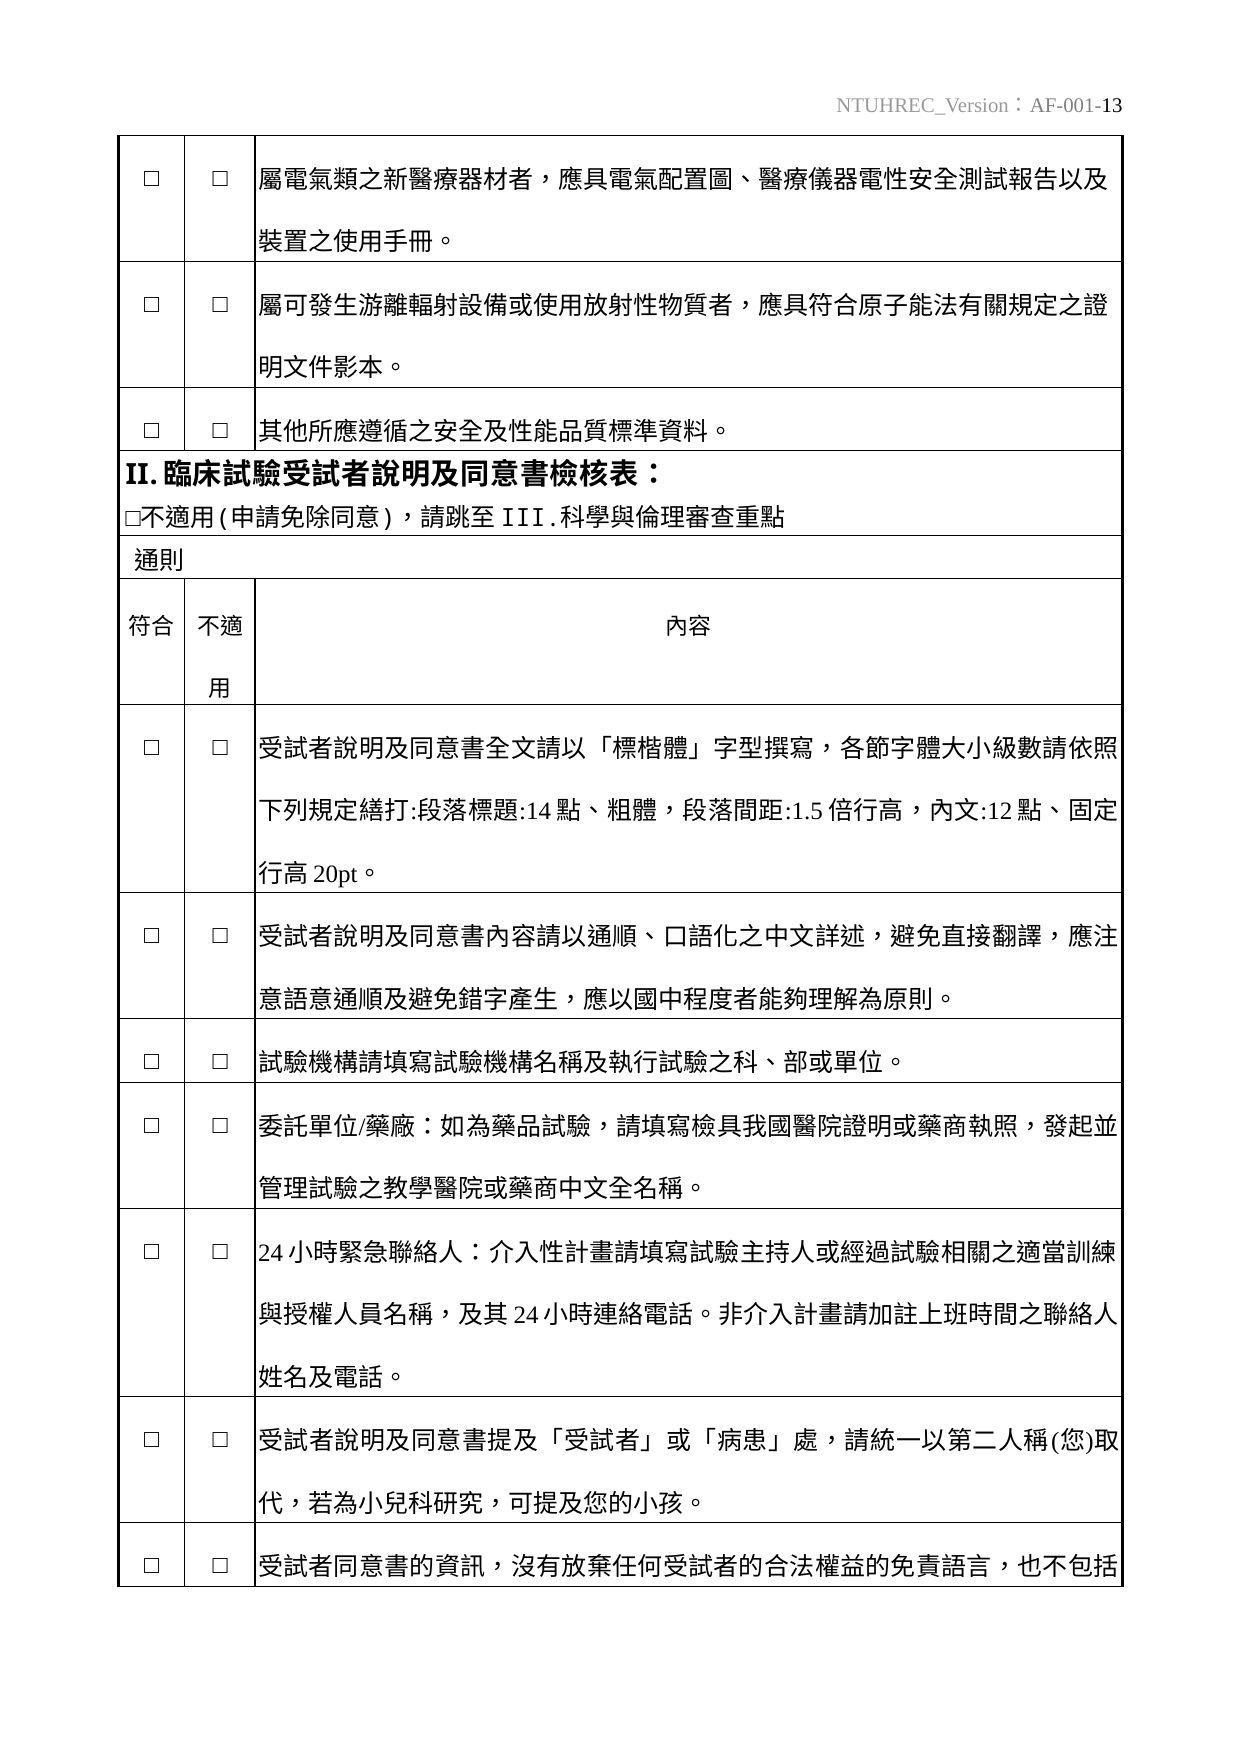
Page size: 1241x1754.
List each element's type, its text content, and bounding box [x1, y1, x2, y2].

table_cell □ [120, 1523, 184, 1586]
table_cell □ [120, 1209, 184, 1396]
table_cell 符合 [120, 579, 184, 703]
table_cell □ [185, 262, 254, 387]
table_cell □ [185, 1019, 254, 1082]
table_cell □ [120, 262, 184, 387]
table_cell □ [185, 136, 254, 261]
table_cell □ [120, 388, 184, 450]
table_cell 其他所應遵循之安全及性能品質標準資料。 [256, 388, 1121, 450]
table_cell 屬可發生游離輻射設備或使用放射性物質者，應具符合原子能法有關規定之證明文件影本。 [256, 262, 1121, 387]
table_cell □ [185, 893, 254, 1018]
table_cell □ [120, 1397, 184, 1522]
table_cell □ [185, 705, 254, 892]
table_cell 受試者說明及同意書提及「受試者」或「病患」處，請統一以第二人稱(您)取代，若為小兒科研究，可提及您的小孩。 [256, 1397, 1121, 1522]
table_cell 不適用 [185, 579, 254, 703]
table_cell □ [120, 1019, 184, 1082]
table_cell □ [120, 893, 184, 1018]
table_cell 屬電氣類之新醫療器材者，應具電氣配置圖、醫療儀器電性安全測試報告以及裝置之使用手冊。 [256, 136, 1121, 261]
table_cell □ [120, 136, 184, 261]
table_cell 委託單位/藥廠：如為藥品試驗，請填寫檢具我國醫院證明或藥商執照，發起並管理試驗之教學醫院或藥商中文全名稱。 [256, 1083, 1121, 1208]
table_cell 通則 [120, 536, 1121, 577]
table_cell □ [185, 388, 254, 450]
table_cell □ [185, 1083, 254, 1208]
table_cell 受試者說明及同意書內容請以通順、口語化之中文詳述，避免直接翻譯，應注意語意通順及避免錯字產生，應以國中程度者能夠理解為原則。 [256, 893, 1121, 1018]
table_cell □ [185, 1209, 254, 1396]
table_cell 內容 [256, 579, 1121, 703]
table_cell □ [185, 1523, 254, 1586]
table_cell □ [120, 1083, 184, 1208]
table_cell 臨床試驗受試者說明及同意書檢核表： □不適用(申請免除同意)，請跳至III.科學與倫理審查重點 [120, 451, 1121, 535]
table_cell 受試者同意書的資訊，沒有放棄任何受試者的合法權益的免責語言，也不包括 [256, 1523, 1121, 1586]
table_cell □ [120, 705, 184, 892]
table_cell □ [185, 1397, 254, 1522]
table_cell 24小時緊急聯絡人：介入性計畫請填寫試驗主持人或經過試驗相關之適當訓練與授權人員名稱，及其24小時連絡電話。非介入計畫請加註上班時間之聯絡人姓名及電話。 [256, 1209, 1121, 1396]
table_cell 試驗機構請填寫試驗機構名稱及執行試驗之科、部或單位。 [256, 1019, 1121, 1082]
table_cell 受試者說明及同意書全文請以「標楷體」字型撰寫，各節字體大小級數請依照下列規定繕打:段落標題:14點、粗體，段落間距:1.5倍行高，內文:12點、固定行高20pt。 [256, 705, 1121, 892]
